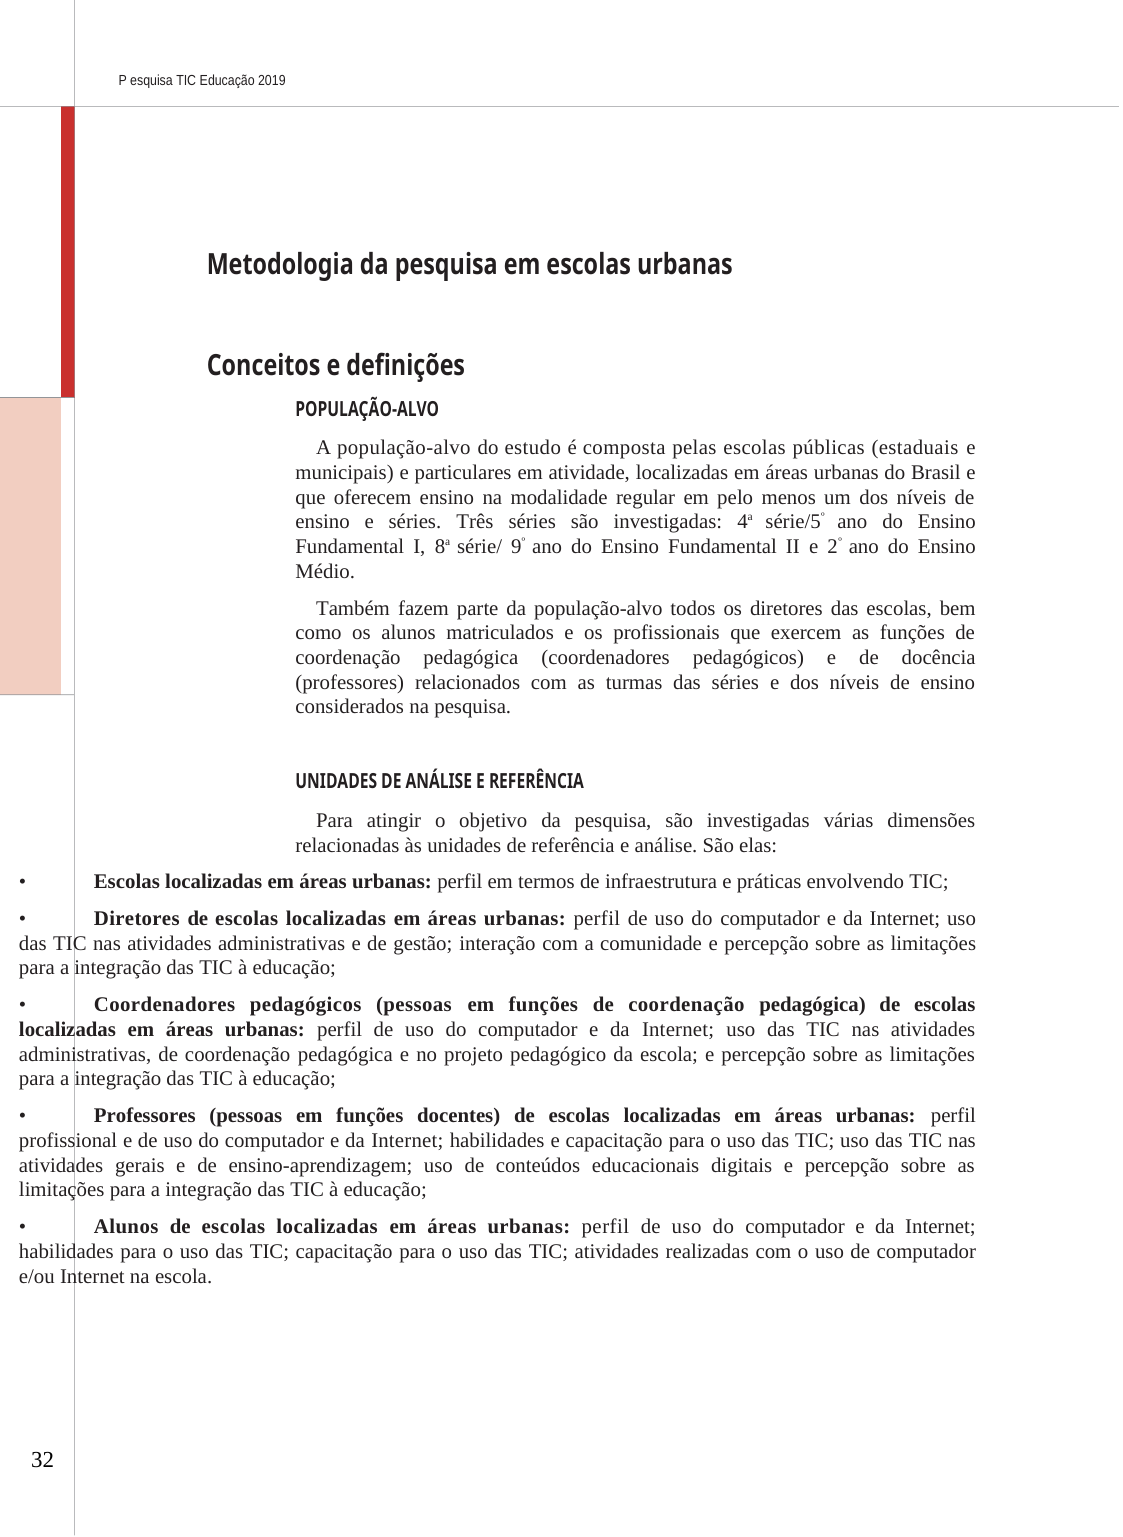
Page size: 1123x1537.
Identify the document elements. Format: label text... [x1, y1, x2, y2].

text A população-alvo do estudo é composta pelas escolas públicas (estaduais e municipais) e particulares em atividade, localizadas em áreas urbanas do Brasil e que oferecem ensino na modalidade regular em pelo menos um dos níveis de ensino e séries. Três séries são investigadas: 4a série/5º ano do Ensino Fundamental I, 8a série/ 9º ano do Ensino Fundamental II e 2º ano do Ensino Médio. [295, 435, 976, 583]
text Conceitos e definições [207, 344, 1104, 384]
subtitle Metodologia da pesquisa em escolas urbanas [207, 243, 1104, 283]
list Coordenadores pedagógicos (pessoas em funções de coordenação pedagógica) de escolas localizadas em áreas urbanas: perfil de uso do computador e da Internet; uso das TIC nas atividades administrativas, de coordenação pedagógica e no projeto pedagógico da escola; e percepção sobre as limitações para a integração das TIC à educação; [75, 992, 976, 1090]
list Alunos de escolas localizadas em áreas urbanas: perfil de uso do computador e da Internet; habilidades para o uso das TIC; capacitação para o uso das TIC; atividades realizadas com o uso de computador e/ou Internet na escola. [75, 1214, 976, 1288]
text Para atingir o objetivo da pesquisa, são investigadas várias dimensões relacionadas às unidades de referência e análise. São elas: [295, 808, 975, 857]
list Escolas localizadas em áreas urbanas: perfil em termos de infraestrutura e práticas envolvendo TIC; [75, 869, 976, 893]
list Diretores de escolas localizadas em áreas urbanas: perfil de uso do computador e da Internet; uso das TIC nas atividades administrativas e de gestão; interação com a comunidade e percepção sobre as limitações para a integração das TIC à educação; [75, 906, 976, 979]
text Também fazem parte da população-alvo todos os diretores das escolas, bem como os alunos matriculados e os profissionais que exercem as funções de coordenação pedagógica (coordenadores pedagógicos) e de docência (professores) relacionados com as turmas das séries e dos níveis de ensino considerados na pesquisa. [295, 596, 976, 718]
list Professores (pessoas em funções docentes) de escolas localizadas em áreas urbanas: perfil profissional e de uso do computador e da Internet; habilidades e capacitação para o uso das TIC; uso das TIC nas atividades gerais e de ensino-aprendizagem; uso de conteúdos educacionais digitais e percepção sobre as limitações para a integração das TIC à educação; [75, 1103, 976, 1201]
subtitle POPULAÇÃO-ALVO [295, 394, 1104, 422]
subtitle UNIDADES DE ANÁLISE E REFERÊNCIA [295, 766, 1104, 795]
